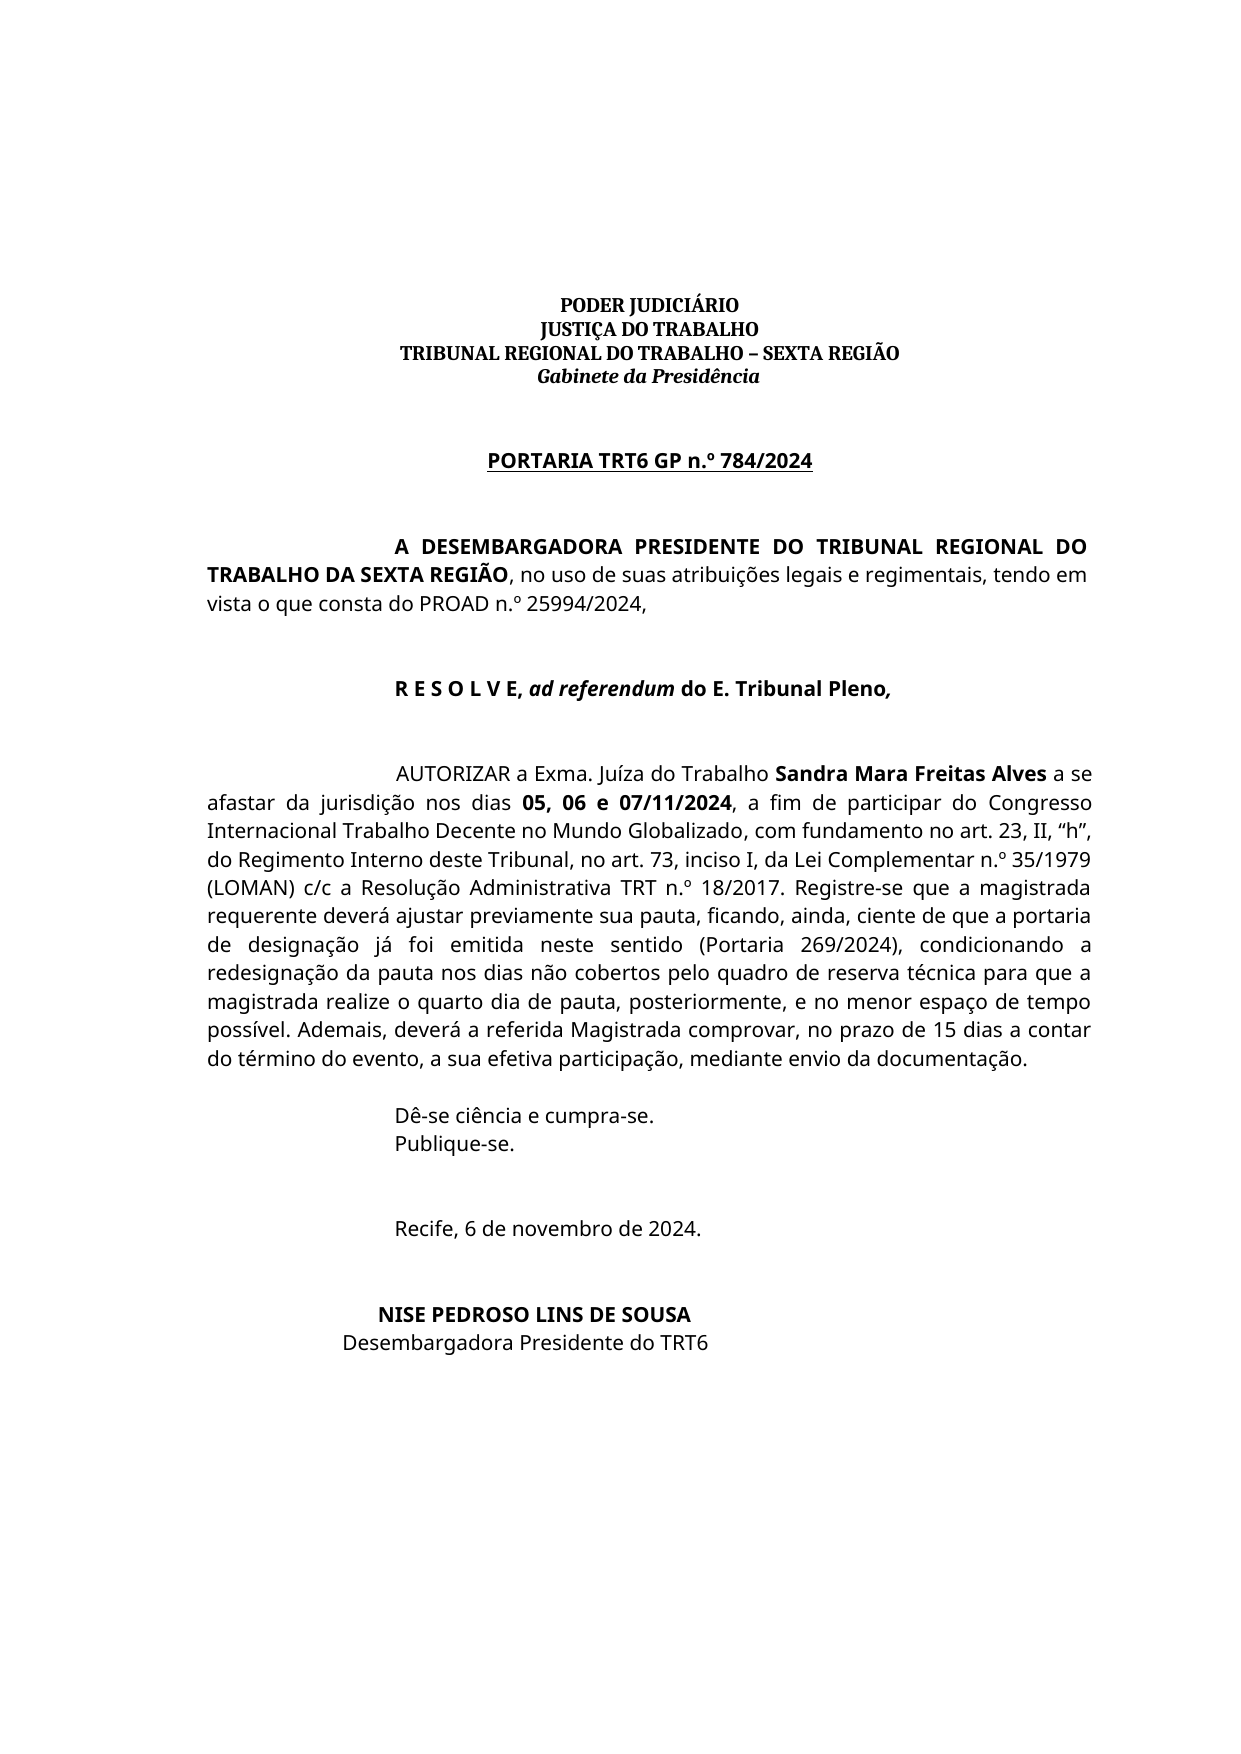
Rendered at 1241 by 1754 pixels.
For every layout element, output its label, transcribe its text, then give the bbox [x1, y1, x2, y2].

text Publique-se. [207, 1129, 1092, 1158]
text PODER JUDICIÁRIO [207, 293, 1092, 317]
text JUSTIÇA DO TRABALHO [207, 317, 1092, 341]
text PORTARIA TRT6 GP n.º 784/2024 [207, 447, 1092, 475]
text Recife, 6 de novembro de 2024. [207, 1214, 1092, 1243]
text Dê-se ciência e cumpra-se. [207, 1101, 1092, 1129]
text TRIBUNAL REGIONAL DO TRABALHO – SEXTA REGIÃO [207, 341, 1092, 365]
text Gabinete da Presidência [207, 365, 1092, 389]
text R E S O L V E, ad referendum do E. Tribunal Pleno, [207, 674, 1088, 703]
text AUTORIZAR a Exma. Juíza do Trabalho Sandra Mara Freitas Alves a se afastar da jurisdição nos dias 05, 06 e 07/11/2024, a fim de participar do Congresso Internacional Trabalho Decente no Mundo Globalizado, com fundamento no art. 23, II, “h”, do Regimento Interno deste Tribunal, no art. 73, inciso I, da Lei Complementar n.º 35/1979 (LOMAN) c/c a Resolução Administrativa TRT n.º 18/2017. Registre-se que a magistrada requerente deverá ajustar previamente sua pauta, ficando, ainda, ciente de que a portaria de designação já foi emitida neste sentido (Portaria 269/2024), condicionando a redesignação da pauta nos dias não cobertos pelo quadro de reserva técnica para que a magistrada realize o quarto dia de pauta, posteriormente, e no menor espaço de tempo possível. Ademais, deverá a referida Magistrada comprovar, no prazo de 15 dias a contar do término do evento, a sua efetiva participação, mediante envio da documentação. [207, 759, 1092, 1072]
text A DESEMBARGADORA PRESIDENTE DO TRIBUNAL REGIONAL DO TRABALHO DA SEXTA REGIÃO, no uso de suas atribuições legais e regimentais, tendo em vista o que consta do PROAD n.º 25994/2024, [207, 532, 1088, 617]
text NISE PEDROSO LINS DE SOUSA [340, 1300, 1092, 1328]
text Desembargadora Presidente do TRT6 [207, 1328, 1092, 1357]
